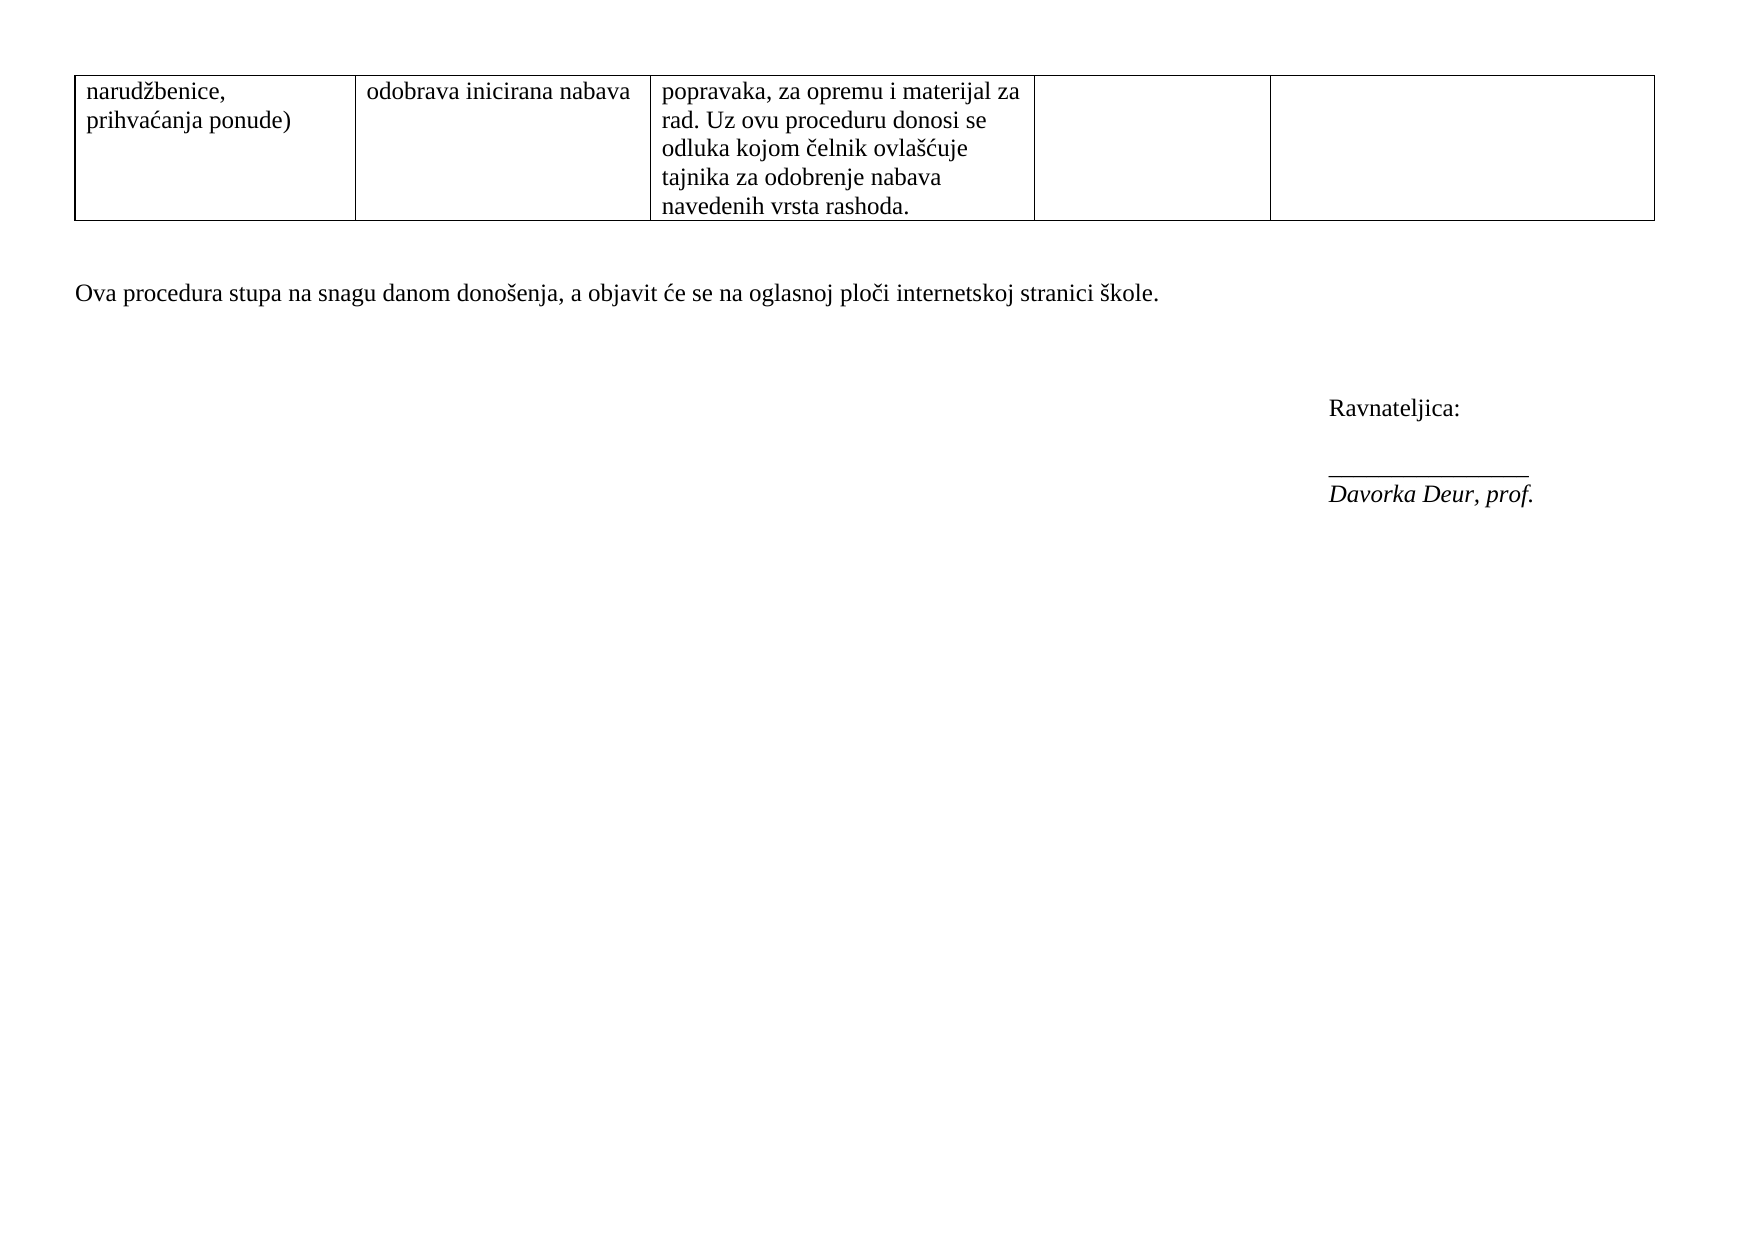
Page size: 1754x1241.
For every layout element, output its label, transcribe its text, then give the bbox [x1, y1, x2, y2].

table_cell [1271, 76, 1654, 220]
text Davorka Deur, prof. [75, 479, 1679, 508]
text Ravnateljica: [75, 393, 1679, 422]
text Ova procedura stupa na snagu danom donošenja, a objavit će se na oglasnoj ploči internetskoj stranici škole. [75, 278, 1679, 307]
table_cell narudžbenice, prihvaćanja ponude) [76, 76, 355, 220]
table_cell popravaka, za opremu i materijal za rad. Uz ovu proceduru donosi se odluka kojom čelnik ovlašćuje tajnika za odobrenje nabava navedenih vrsta rashoda. [651, 76, 1034, 220]
table_cell odobrava inicirana nabava [356, 76, 650, 220]
table_cell [1035, 76, 1270, 220]
text ________________ [75, 451, 1679, 479]
